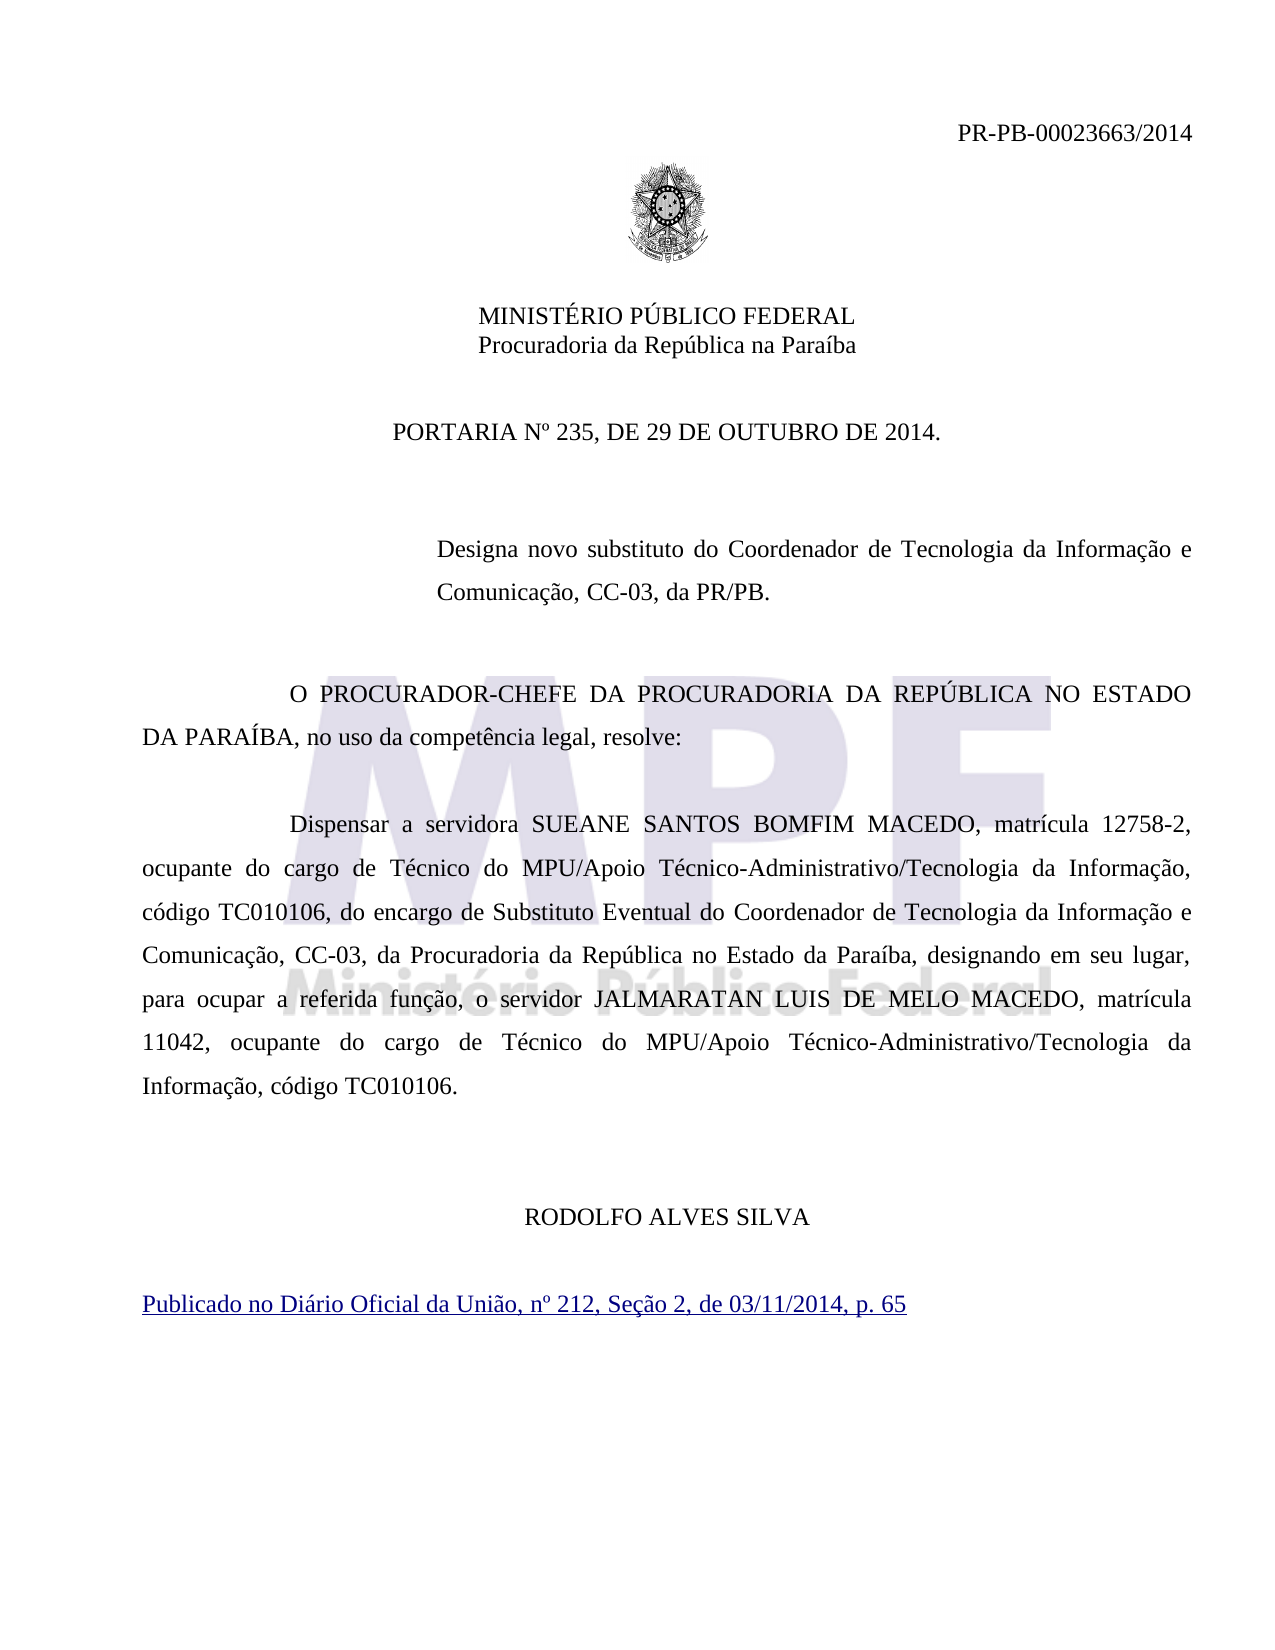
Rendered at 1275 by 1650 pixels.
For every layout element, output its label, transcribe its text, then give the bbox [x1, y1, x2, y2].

picture [283, 751, 1051, 809]
text PR-PB-00023663/2014 [142, 118, 1192, 147]
text MINISTÉRIO PÚBLICO FEDERAL [142, 301, 1192, 330]
picture [625, 156, 709, 263]
text Publicado no Diário Oficial da União, nº 212, Seção 2, de 03/11/2014, p. 65 [142, 1288, 1192, 1318]
text Dispensar a servidora SUEANE SANTOS BOMFIM MACEDO, matrícula 12758-2, ocupante do cargo de Técnico do MPU/Apoio Técnico-Administrativo/Tecnologia da Informação, código TC010106, do encargo de Substituto Eventual do Coordenador de Tecnologia da Informação e Comunicação, CC-03, da Procuradoria da República no Estado da Paraíba, designando em seu lugar, para ocupar a referida função, o servidor JALMARATAN LUIS DE MELO MACEDO, matrícula 11042, ocupante do cargo de Técnico do MPU/Apoio Técnico-Administrativo/Tecnologia da Informação, código TC010106. [142, 809, 1192, 1100]
text O PROCURADOR-CHEFE DA PROCURADORIA DA REPÚBLICA NO ESTADO DA PARAÍBA, no uso da competência legal, resolve: [142, 679, 1192, 751]
text Designa novo substituto do Coordenador de Tecnologia da Informação e Comunicação, CC-03, da PR/PB. [437, 533, 1192, 606]
text PORTARIA Nº 235, DE 29 DE OUTUBRO DE 2014. [142, 417, 1192, 446]
text Procuradoria da República na Paraíba [142, 330, 1192, 359]
text RODOLFO ALVES SILVA [142, 1201, 1192, 1230]
